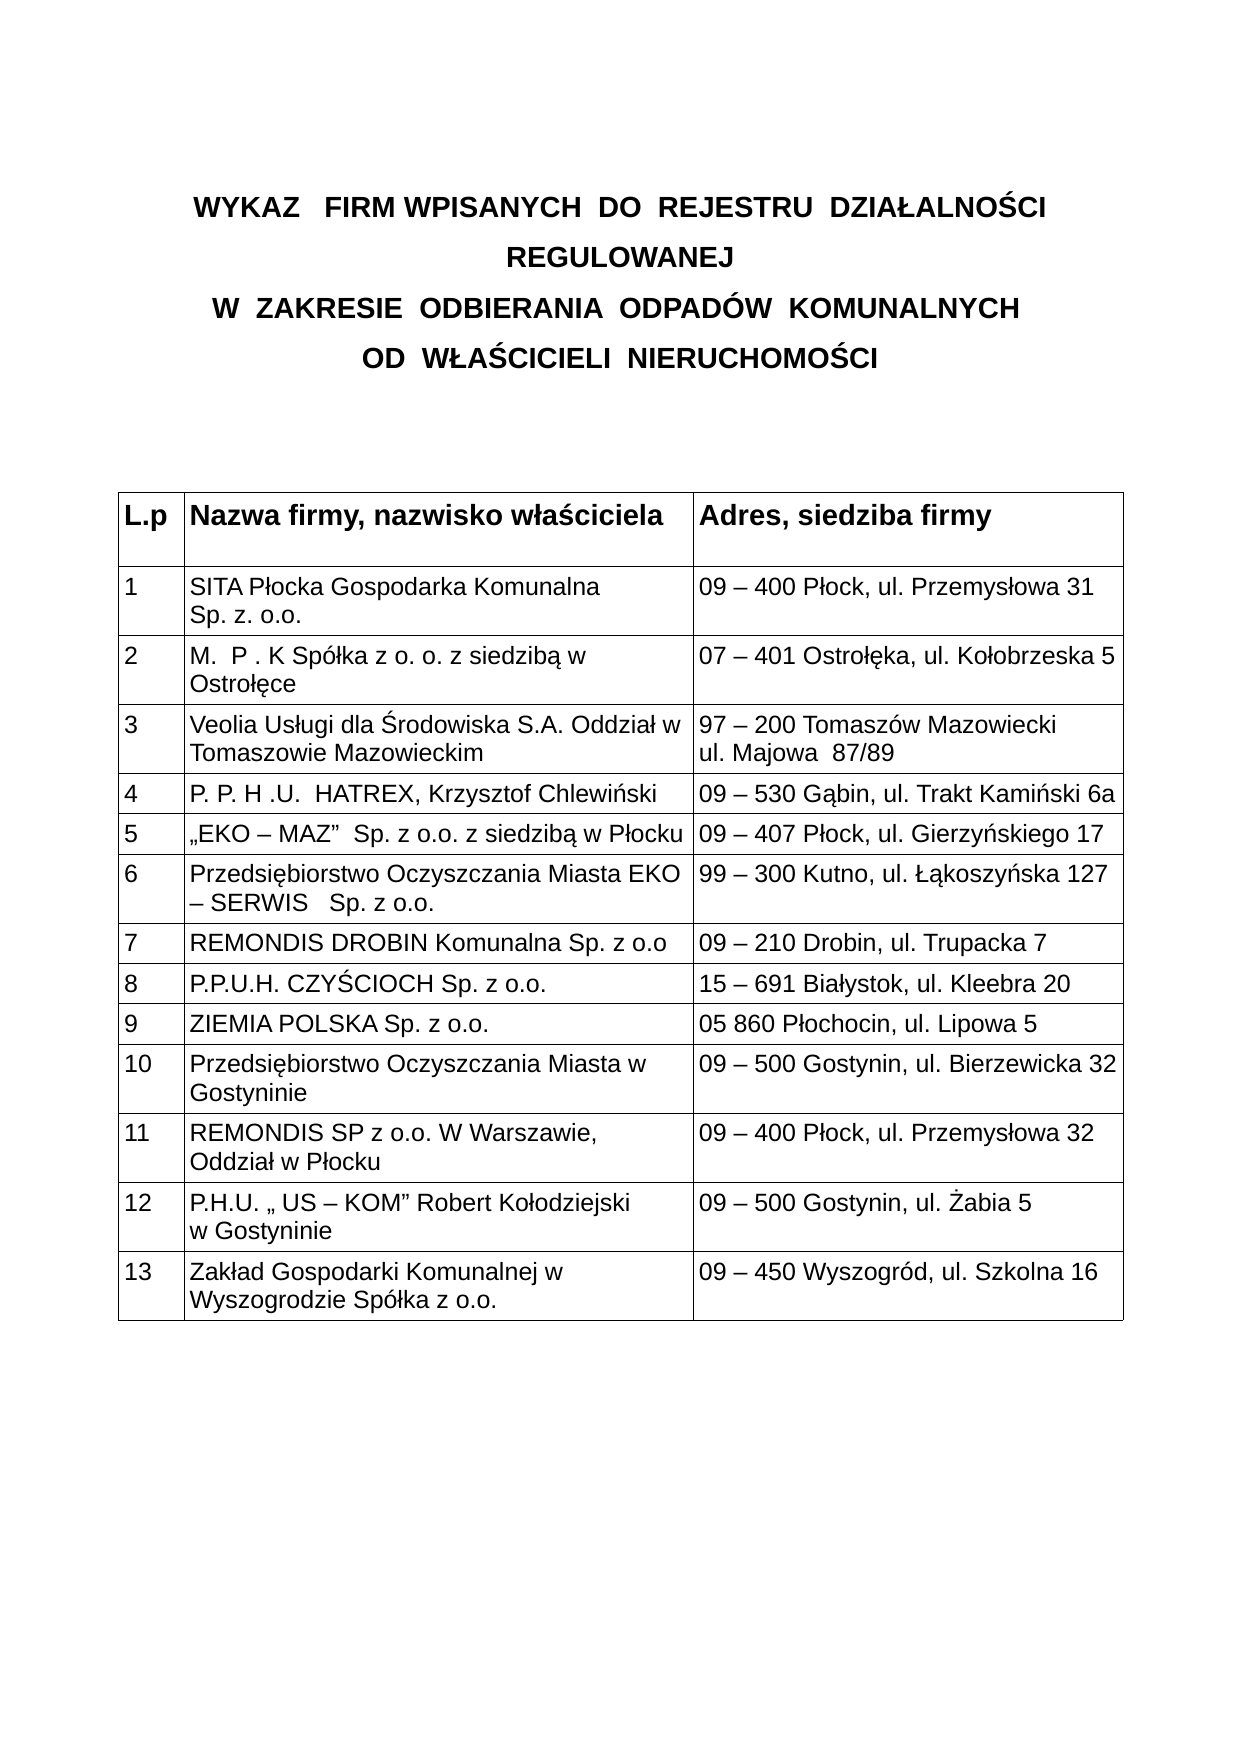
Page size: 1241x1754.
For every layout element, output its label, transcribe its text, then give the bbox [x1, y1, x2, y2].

table_cell 99 – 300 Kutno, ul. Łąkoszyńska 127 [694, 855, 1123, 923]
table_cell 05 860 Płochocin, ul. Lipowa 5 [694, 1004, 1123, 1043]
table_cell ZIEMIA POLSKA Sp. z o.o. [185, 1004, 693, 1043]
table_header L.p [119, 493, 184, 566]
table_cell 5 [119, 814, 184, 853]
table_header Nazwa firmy, nazwisko właściciela [185, 493, 693, 566]
table_cell 15 – 691 Białystok, ul. Kleebra 20 [694, 964, 1123, 1003]
table_cell 8 [119, 964, 184, 1003]
table_cell 9 [119, 1004, 184, 1043]
table_cell 09 – 400 Płock, ul. Przemysłowa 31 [694, 567, 1123, 635]
table_header Adres, siedziba firmy [694, 493, 1123, 566]
table_cell REMONDIS DROBIN Komunalna Sp. z o.o [185, 924, 693, 963]
text OD WŁAŚCICIELI NIERUCHOMOŚCI [118, 341, 1122, 374]
table_cell 09 – 450 Wyszogród, ul. Szkolna 16 [694, 1252, 1123, 1320]
table_cell 11 [119, 1114, 184, 1182]
table_cell 09 – 530 Gąbin, ul. Trakt Kamiński 6a [694, 774, 1123, 813]
table_cell 12 [119, 1183, 184, 1251]
table_cell 10 [119, 1045, 184, 1113]
table_cell „EKO – MAZ” Sp. z o.o. z siedzibą w Płocku [185, 814, 693, 853]
table_cell Veolia Usługi dla Środowiska S.A. Oddział w Tomaszowie Mazowieckim [185, 705, 693, 773]
table_cell 4 [119, 774, 184, 813]
text WYKAZ FIRM WPISANYCH DO REJESTRU DZIAŁALNOŚCI REGULOWANEJ [118, 190, 1122, 274]
table_cell 1 [119, 567, 184, 635]
table_cell 97 – 200 Tomaszów Mazowiecki ul. Majowa 87/89 [694, 705, 1123, 773]
table_cell 2 [119, 636, 184, 704]
table_cell 3 [119, 705, 184, 773]
table_cell 09 – 210 Drobin, ul. Trupacka 7 [694, 924, 1123, 963]
table_cell 07 – 401 Ostrołęka, ul. Kołobrzeska 5 [694, 636, 1123, 704]
table_cell Zakład Gospodarki Komunalnej w Wyszogrodzie Spółka z o.o. [185, 1252, 693, 1320]
table_cell 7 [119, 924, 184, 963]
table_cell P. P. H .U. HATREX, Krzysztof Chlewiński [185, 774, 693, 813]
table_cell 6 [119, 855, 184, 923]
table_cell P.P.U.H. CZYŚCIOCH Sp. z o.o. [185, 964, 693, 1003]
table_cell REMONDIS SP z o.o. W Warszawie, Oddział w Płocku [185, 1114, 693, 1182]
text W ZAKRESIE ODBIERANIA ODPADÓW KOMUNALNYCH [118, 291, 1122, 324]
table_cell SITA Płocka Gospodarka Komunalna Sp. z. o.o. [185, 567, 693, 635]
table_cell 13 [119, 1252, 184, 1320]
table_cell 09 – 400 Płock, ul. Przemysłowa 32 [694, 1114, 1123, 1182]
table_cell M. P . K Spółka z o. o. z siedzibą w Ostrołęce [185, 636, 693, 704]
table_cell 09 – 407 Płock, ul. Gierzyńskiego 17 [694, 814, 1123, 853]
table_cell P.H.U. „ US – KOM” Robert Kołodziejski w Gostyninie [185, 1183, 693, 1251]
table_cell Przedsiębiorstwo Oczyszczania Miasta EKO – SERWIS Sp. z o.o. [185, 855, 693, 923]
table_cell Przedsiębiorstwo Oczyszczania Miasta w Gostyninie [185, 1045, 693, 1113]
table_cell 09 – 500 Gostynin, ul. Bierzewicka 32 [694, 1045, 1123, 1113]
table_cell 09 – 500 Gostynin, ul. Żabia 5 [694, 1183, 1123, 1251]
